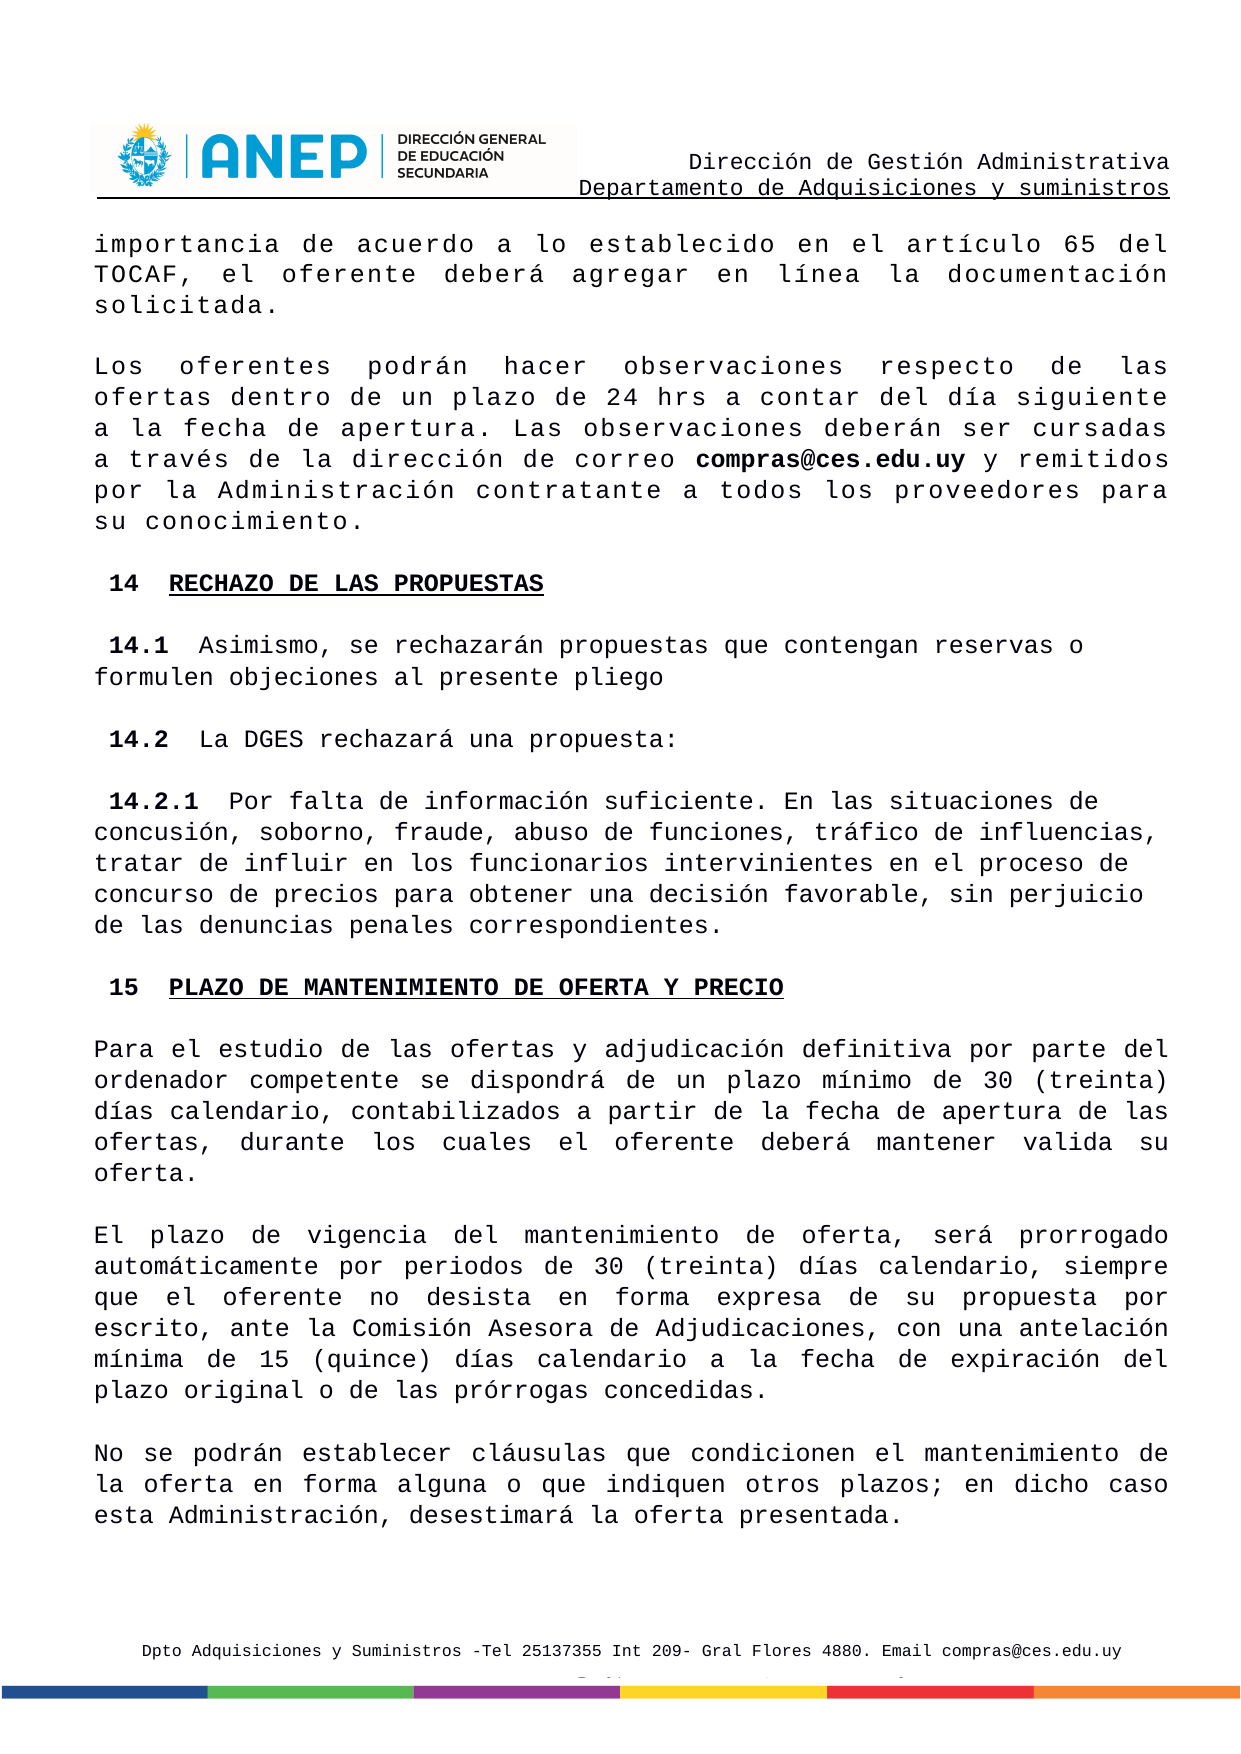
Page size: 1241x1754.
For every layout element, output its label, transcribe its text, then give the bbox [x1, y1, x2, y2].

list El plazo de vigencia del mantenimiento de oferta, será prorrogado automáticamente por periodos de 30 (treinta) días calendario, siempre que el oferente no desista en forma expresa de su propuesta por escrito, ante la Comisión Asesora de Adjudicaciones, con una antelación mínima de 15 (quince) días calendario a la fecha de expiración del plazo original o de las prórrogas concedidas. [94, 1204, 1169, 1406]
picture [1, 1677, 1240, 1699]
list No se podrán establecer cláusulas que condicionen el mantenimiento de la oferta en forma alguna o que indiquen otros plazos; en dicho caso esta Administración, desestimará la oferta presentada. [94, 1421, 1169, 1531]
list PLAZO DE MANTENIMIENTO DE OFERTA Y PRECIO [94, 955, 1169, 1003]
list La DGES rechazará una propuesta: [94, 707, 1169, 754]
list Por falta de información suficiente. En las situaciones de concusión, soborno, fraude, abuso de funciones, tráfico de influencias, tratar de influir en los funcionarios intervinientes en el proceso de concurso de precios para obtener una decisión favorable, sin perjuicio de las denuncias penales correspondientes. [94, 769, 1169, 941]
list importancia de acuerdo a lo establecido en el artículo 65 del TOCAF, el oferente deberá agregar en línea la documentación solicitada. [94, 231, 1169, 321]
list RECHAZO DE LAS PROPUESTAS [94, 556, 1169, 599]
list Para el estudio de las ofertas y adjudicación definitiva por parte del ordenador competente se dispondrá de un plazo mínimo de 30 (treinta) días calendario, contabilizados a partir de la fecha de apertura de las ofertas, durante los cuales el oferente deberá mantener valida su oferta. [94, 1017, 1169, 1189]
list Los oferentes podrán hacer observaciones respecto de las ofertas dentro de un plazo de 24 hrs a contar del día siguiente a la fecha de apertura. Las observaciones deberán ser cursadas a través de la dirección de correo compras@ces.edu.uy y remitidos por la Administración contratante a todos los proveedores para su conocimiento. [94, 339, 1169, 537]
list Asimismo, se rechazarán propuestas que contengan reservas o formulen objeciones al presente pliego [94, 614, 1169, 692]
picture [90, 123, 578, 192]
